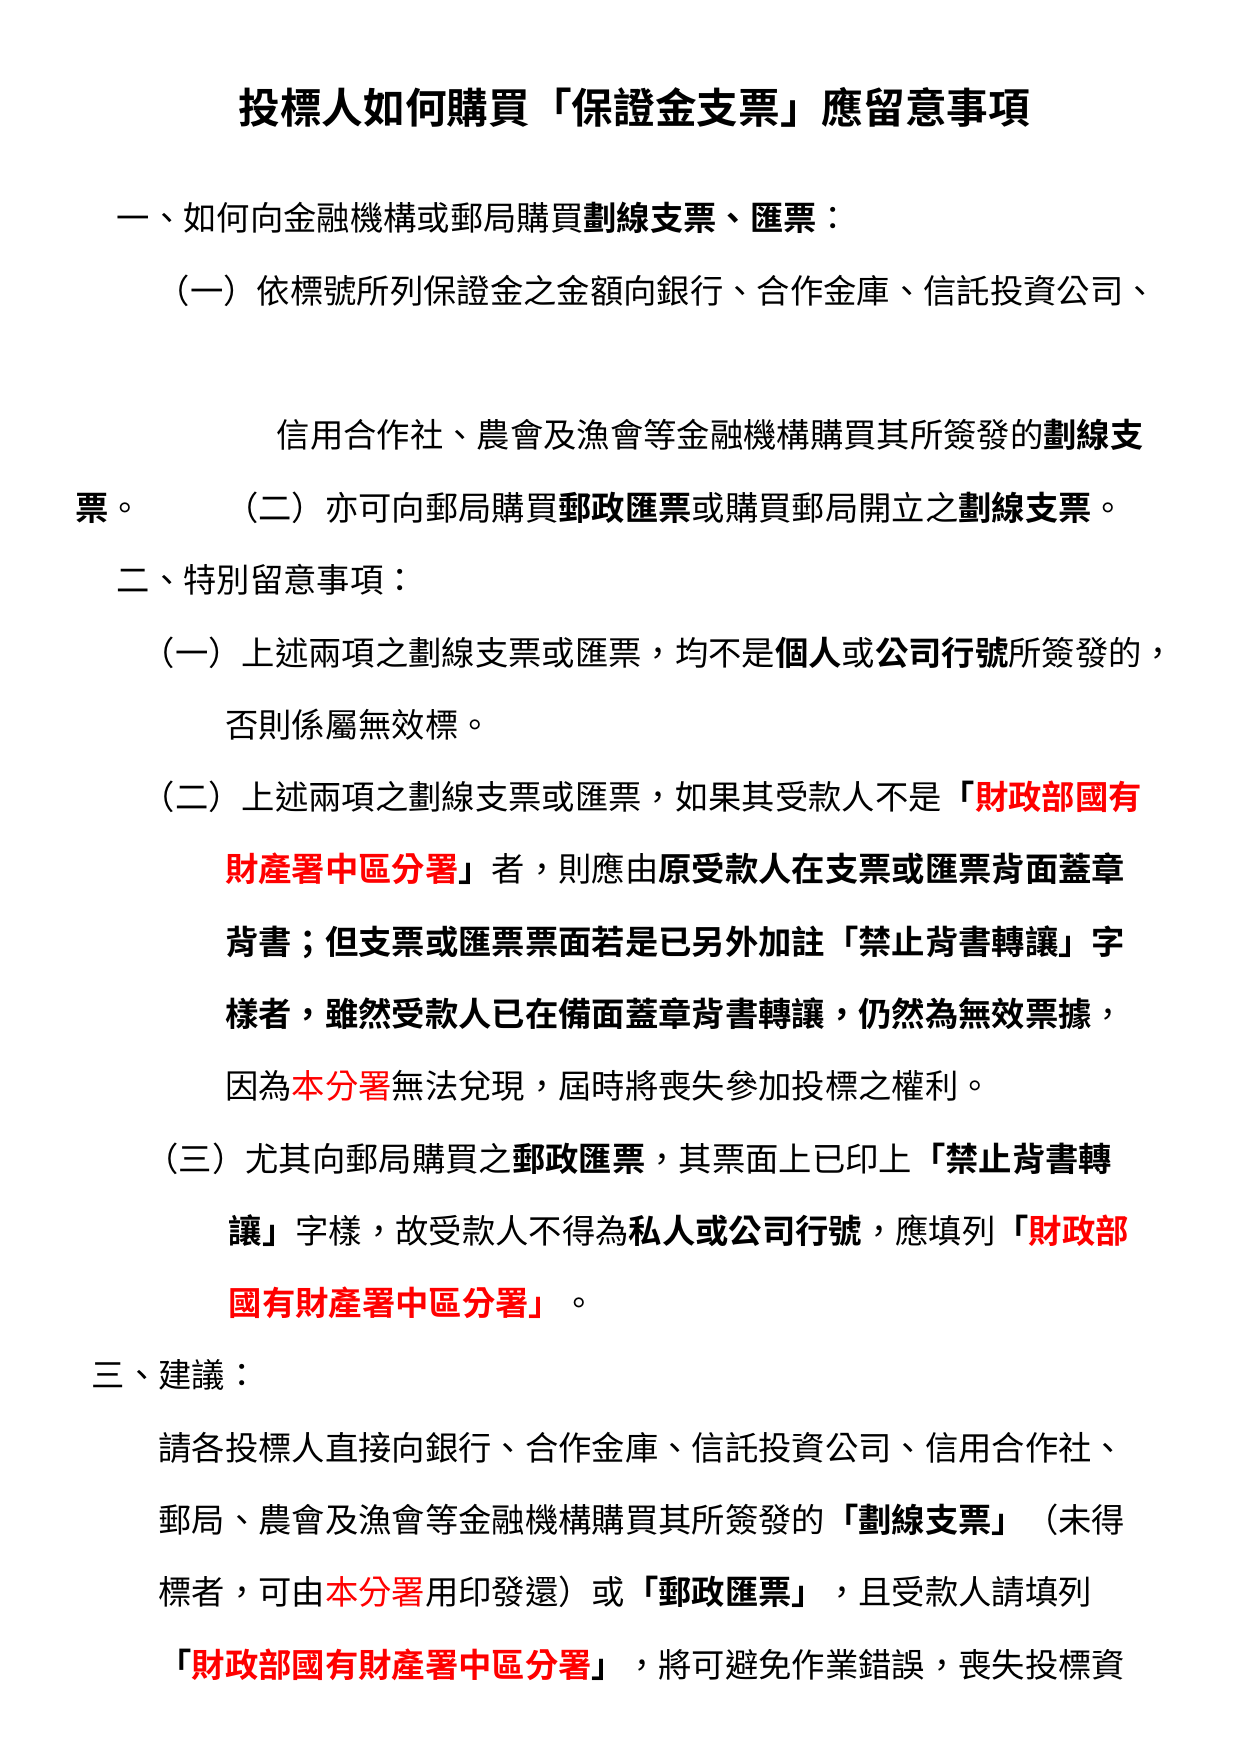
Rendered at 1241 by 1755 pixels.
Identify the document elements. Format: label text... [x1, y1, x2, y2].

text 二、特別留意事項： [75, 554, 1152, 602]
text （三）尤其向郵局購買之郵政匯票，其票面上已印上「禁止背書轉讓」字樣，故受款人不得為私人或公司行號，應填列「財政部國有財產署中區分署」。 [145, 1132, 1152, 1325]
text （一）依標號所列保證金之金額向銀行、合作金庫、信託投資公司、 [75, 264, 1152, 385]
text 請各投標人直接向銀行、合作金庫、信託投資公司、信用合作社、郵局、農會及漁會等金融機構購買其所簽發的「劃線支票」（未得標者，可由本分署用印發還）或「郵政匯票」，且受款人請填列「財政部國有財產署中區分署」，將可避免作業錯誤，喪失投標資 [158, 1421, 1152, 1687]
text （一）上述兩項之劃線支票或匯票，均不是個人或公司行號所簽發的，否則係屬無效標。 [142, 626, 1152, 747]
text 投標人如何購買「保證金支票」應留意事項 [75, 75, 1152, 135]
text 一、如何向金融機構或郵局購買劃線支票、匯票： [75, 192, 1152, 240]
text 三、建議： [75, 1349, 1152, 1397]
text （二）上述兩項之劃線支票或匯票，如果其受款人不是「財政部國有財產署中區分署」者，則應由原受款人在支票或匯票背面蓋章背書；但支票或匯票票面若是已另外加註「禁止背書轉讓」字樣者，雖然受款人已在備面蓋章背書轉讓，仍然為無效票據，因為本分署無法兌現，屆時將喪失參加投標之權利。 [142, 771, 1152, 1108]
text 信用合作社、農會及漁會等金融機構購買其所簽發的劃線支票。 （二）亦可向郵局購買郵政匯票或購買郵局開立之劃線支票。 [75, 409, 1152, 530]
